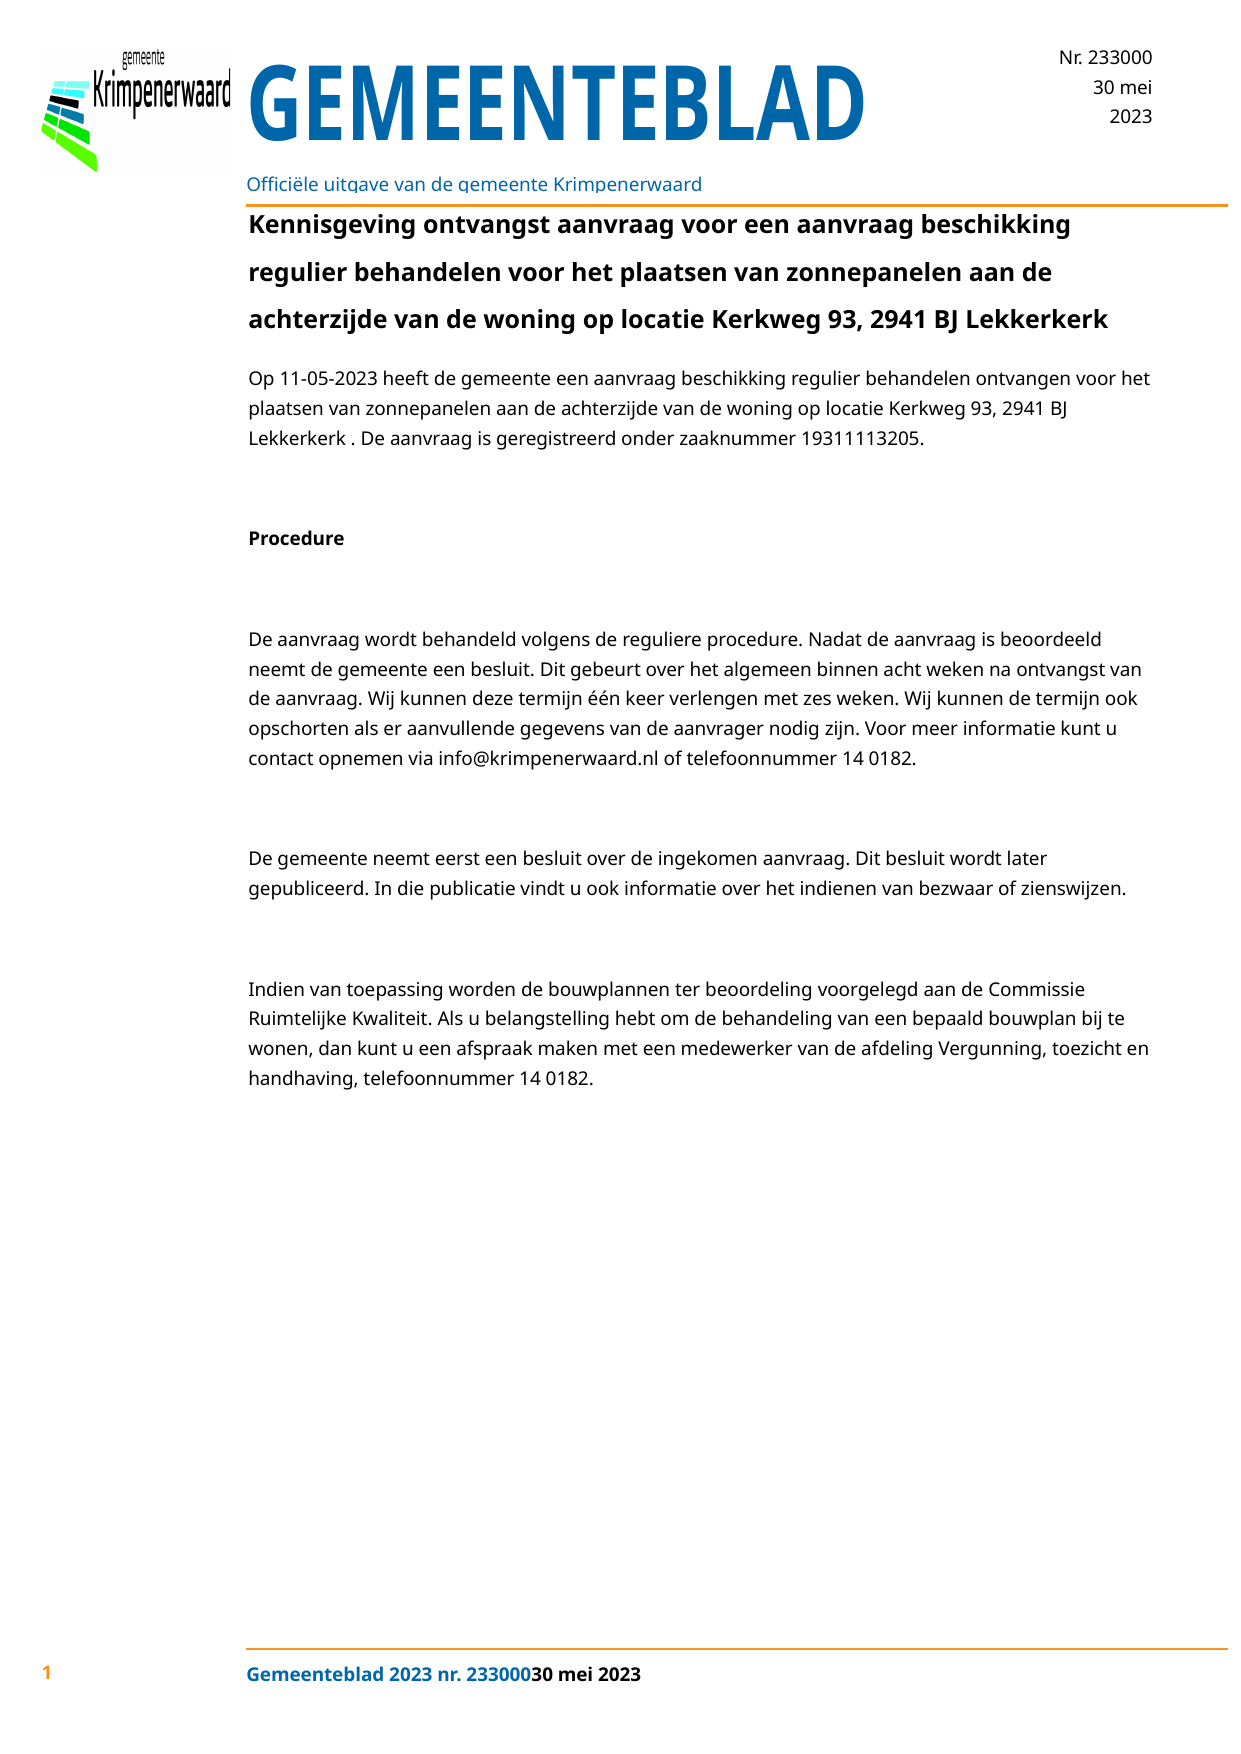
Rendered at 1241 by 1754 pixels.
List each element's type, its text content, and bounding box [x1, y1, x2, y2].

text De aanvraag wordt behandeld volgens de reguliere procedure. Nadat de aanvraag is beoordeeld neemt de gemeente een besluit. Dit gebeurt over het algemeen binnen acht weken na ontvangst van de aanvraag. Wij kunnen deze termijn één keer verlengen met zes weken. Wij kunnen de termijn ook opschorten als er aanvullende gegevens van de aanvrager nodig zijn. Voor meer informatie kunt u contact opnemen via info@krimpenerwaard.nl of telefoonnummer 14 0182. [248, 626, 1152, 770]
text De gemeente neemt eerst een besluit over de ingekomen aanvraag. Dit besluit wordt later gepubliceerd. In die publicatie vindt u ook informatie over het indienen van bezwaar of zienswijzen. [248, 846, 1152, 901]
text Indien van toepassing worden de bouwplannen ter beoordeling voorgelegd aan de Commissie Ruimtelijke Kwaliteit. Als u belangstelling hebt om de behandeling van een bepaald bouwplan bij te wonen, dan kunt u een afspraak maken met een medewerker van de afdeling Vergunning, toezicht en handhaving, telefoonnummer 14 0182. [248, 976, 1152, 1090]
text Kennisgeving ontvangst aanvraag voor een aanvraag beschikking regulier behandelen voor het plaatsen van zonnepanelen aan de achterzijde van de woning op locatie Kerkweg 93, 2941 BJ Lekkerkerk [248, 207, 1152, 336]
text Procedure [248, 526, 1152, 551]
text Op 11-05-2023 heeft de gemeente een aanvraag beschikking regulier behandelen ontvangen voor het plaatsen van zonnepanelen aan de achterzijde van de woning op locatie Kerkweg 93, 2941 BJ Lekkerkerk . De aanvraag is geregistreerd onder zaaknummer 19311113205. [248, 366, 1152, 450]
picture [41, 47, 231, 172]
